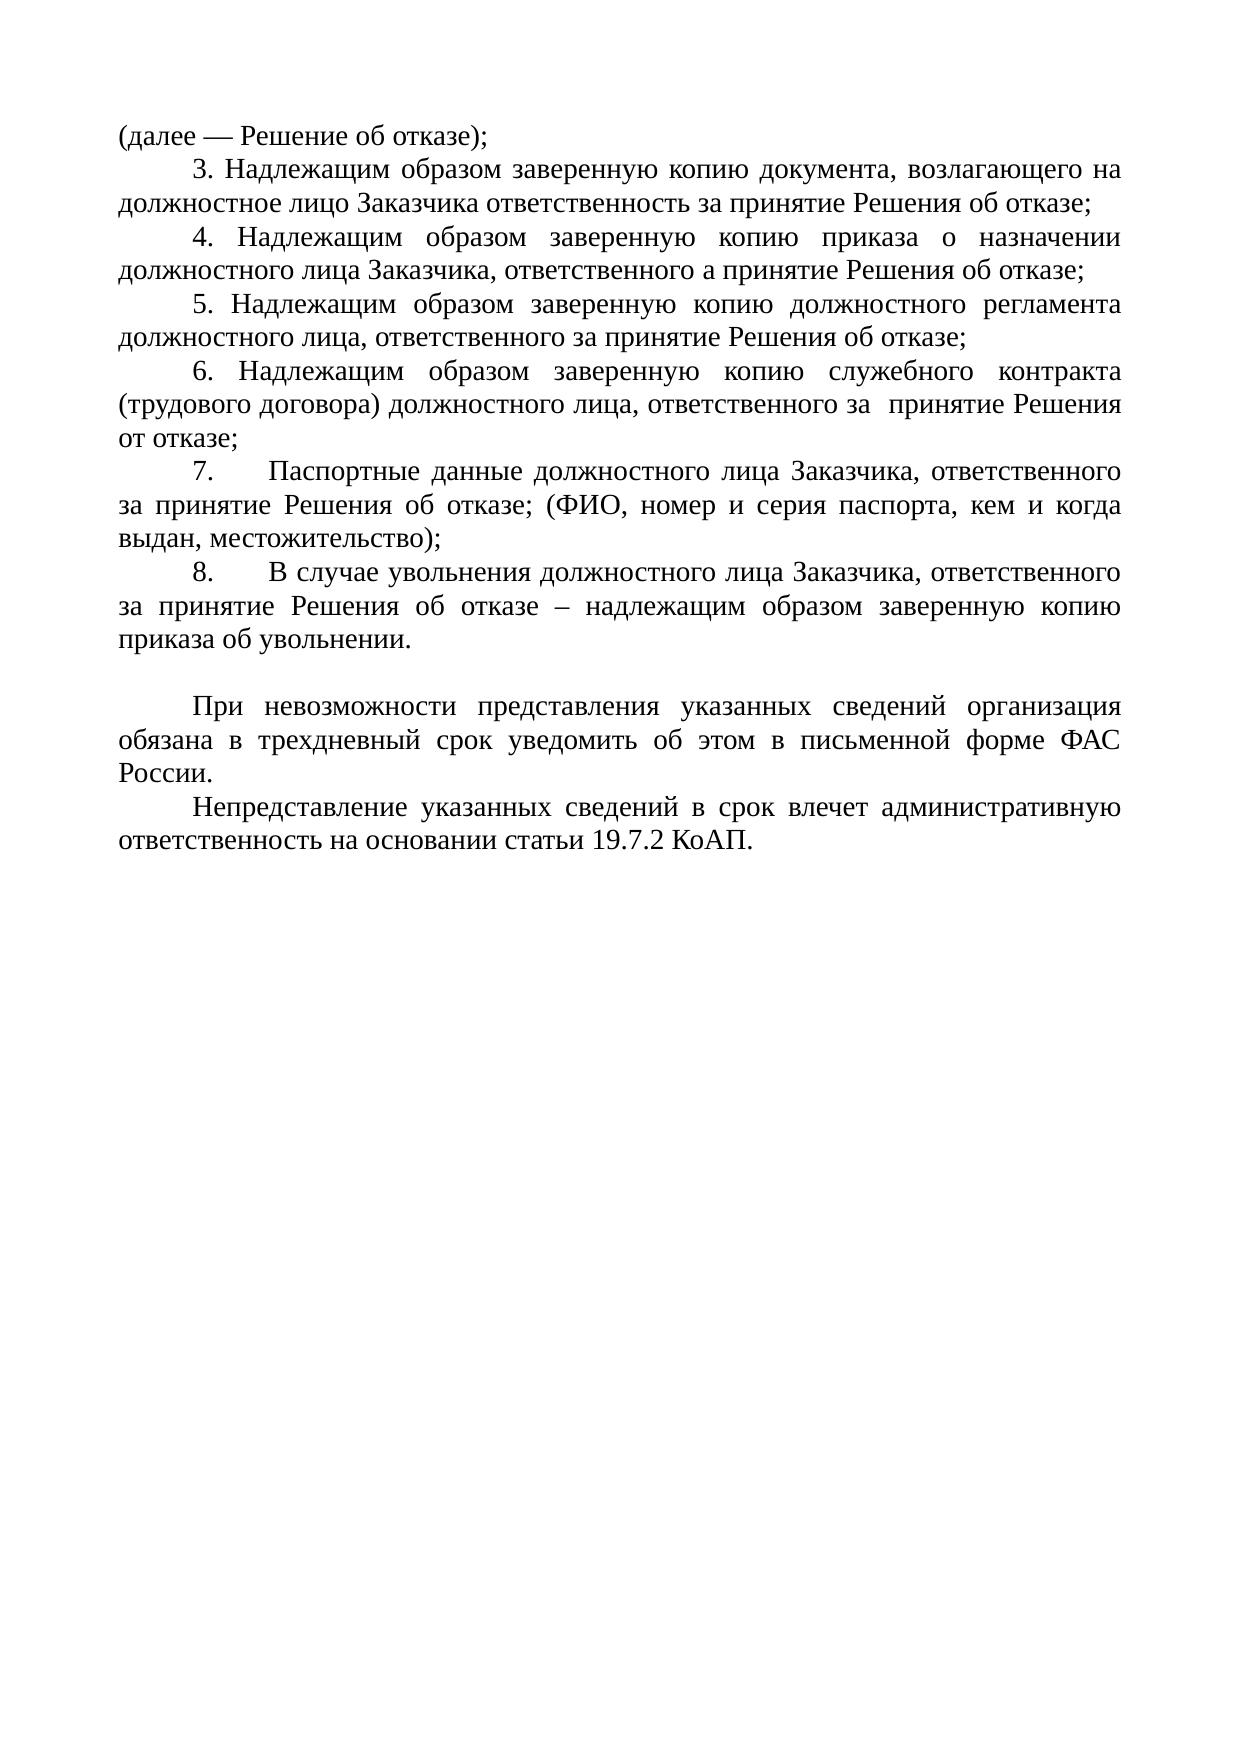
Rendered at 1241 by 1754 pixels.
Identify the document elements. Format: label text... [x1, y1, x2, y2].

list Паспортные данные должностного лица Заказчика, ответственного за принятие Решения об отказе; (ФИО, номер и серия паспорта, кем и когда выдан, местожительство); [118, 453, 1122, 554]
text При невозможности представления указанных сведений организация обязана в трехдневный срок уведомить об этом в письменной форме ФАС России. [118, 688, 1122, 789]
text (далее — Решение об отказе); [118, 118, 1122, 152]
table_header [120, 885, 739, 918]
text 3. Надлежащим образом заверенную копию документа, возлагающего на должностное лицо Заказчика ответственность за принятие Решения об отказе; [118, 152, 1122, 219]
text 5. Надлежащим образом заверенную копию должностного регламента должностного лица, ответственного за принятие Решения об отказе; [118, 286, 1122, 353]
text 6. Надлежащим образом заверенную копию служебного контракта (трудового договора) должностного лица, ответственного за принятие Решения от отказе; [118, 353, 1122, 453]
list В случае увольнения должностного лица Заказчика, ответственного за принятие Решения об отказе – надлежащим образом заверенную копию приказа об увольнении. [118, 554, 1122, 655]
text Непредставление указанных сведений в срок влечет административную ответственность на основании статьи 19.7.2 КоАП. [118, 789, 1122, 856]
text 4. Надлежащим образом заверенную копию приказа о назначении должностного лица Заказчика, ответственного а принятие Решения об отказе; [118, 219, 1122, 286]
table_header [739, 885, 1119, 918]
